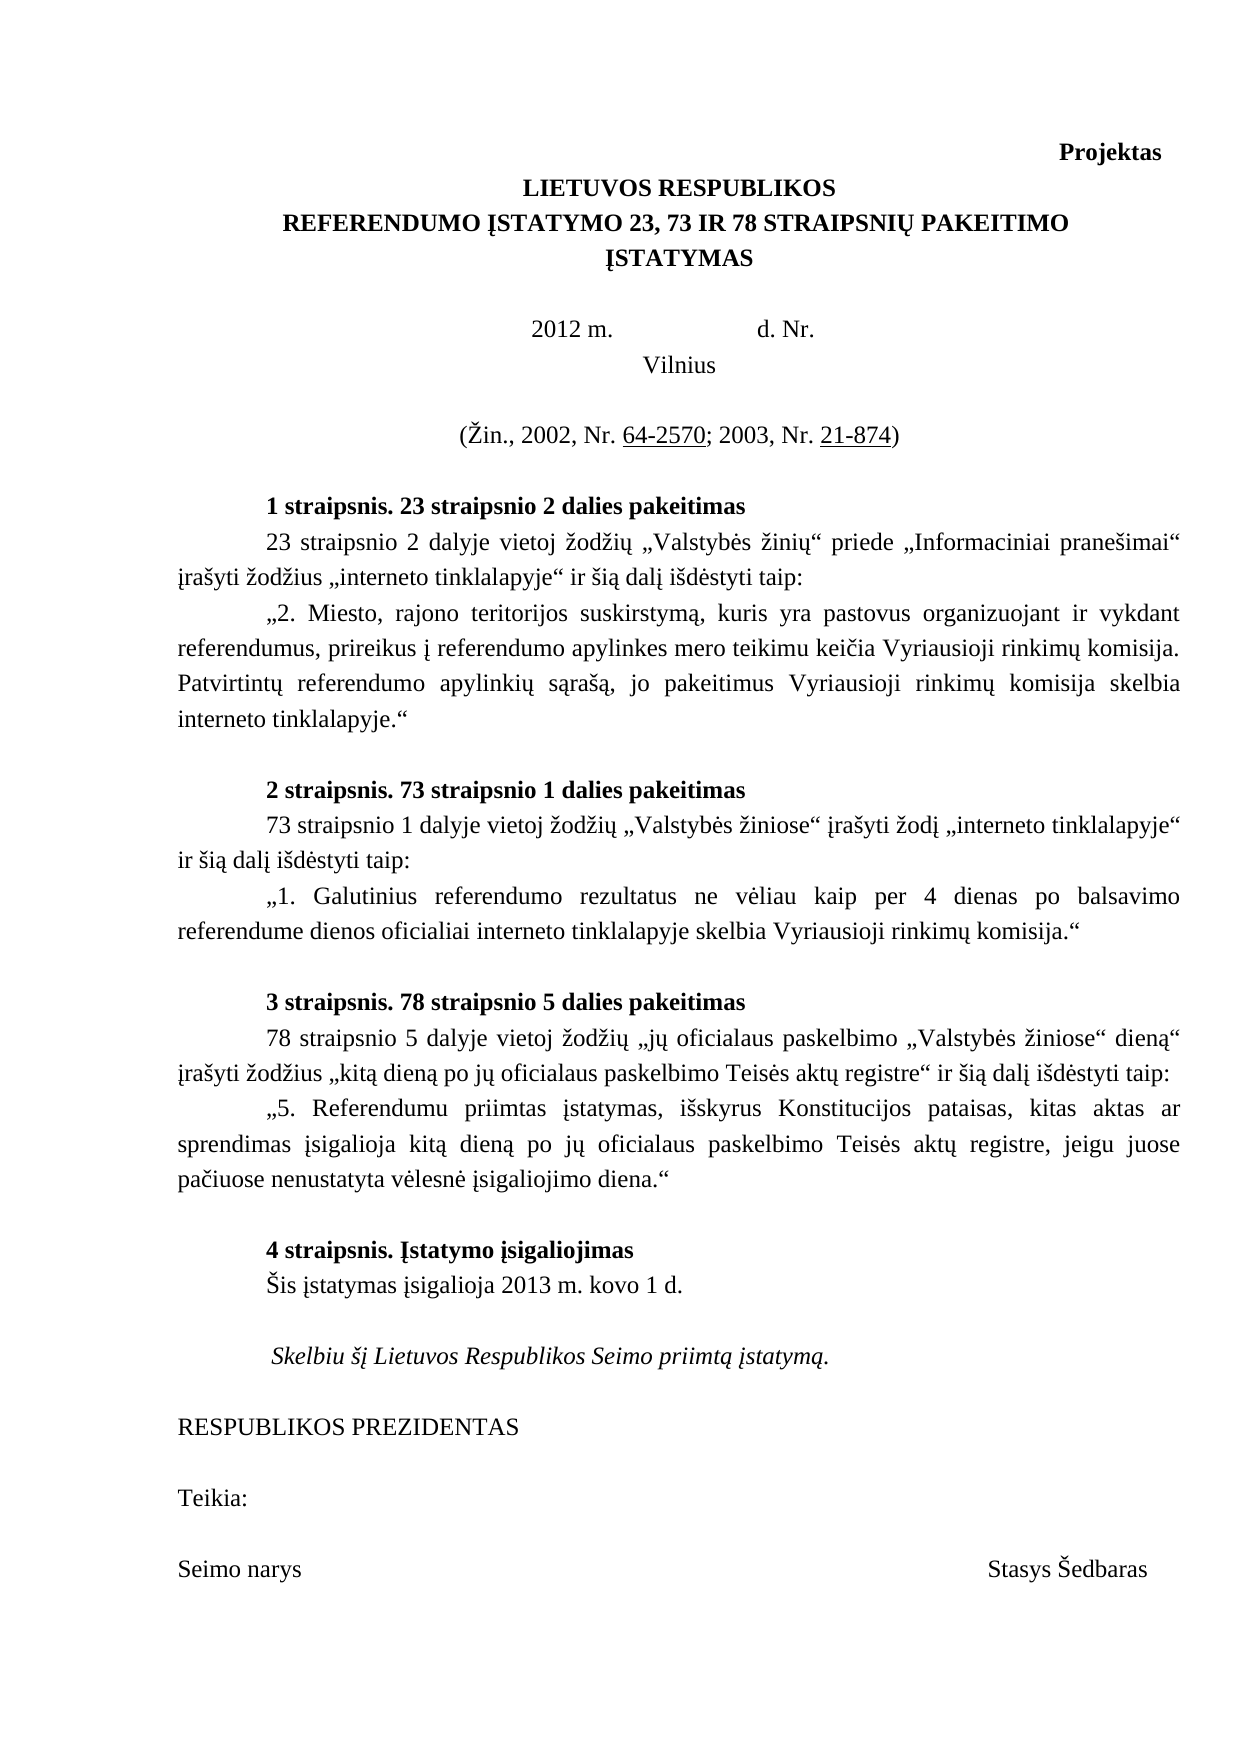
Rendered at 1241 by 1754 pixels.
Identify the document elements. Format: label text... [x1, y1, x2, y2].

text „5. Referendumu priimtas įstatymas, išskyrus Konstitucijos pataisas, kitas aktas ar sprendimas įsigalioja kitą dieną po jų oficialaus paskelbimo Teisės aktų registre, jeigu juose pačiuose nenustatyta vėlesnė įsigaliojimo diena.“ [177, 1088, 1181, 1195]
text „2. Miesto, rajono teritorijos suskirstymą, kuris yra pastovus organizuojant ir vykdant referendumus, prireikus į referendumo apylinkes mero teikimu keičia Vyriausioji rinkimų komisija. Patvirtintų referendumo apylinkių sąrašą, jo pakeitimus Vyriausioji rinkimų komisija skelbia interneto tinklalapyje.“ [177, 593, 1181, 734]
text ĮSTATYMAS [177, 238, 1181, 274]
text Vilnius [177, 345, 1181, 380]
text Teikia: [177, 1478, 1181, 1513]
text 4 straipsnis. Įstatymo įsigaliojimas [177, 1230, 1181, 1266]
text Projektas [777, 132, 1181, 168]
text 2012 m. d. Nr. [177, 309, 1181, 345]
text 78 straipsnio 5 dalyje vietoj žodžių „jų oficialaus paskelbimo „Valstybės žiniose“ dieną“ įrašyti žodžius „kitą dieną po jų oficialaus paskelbimo Teisės aktų registre“ ir šią dalį išdėstyti taip: [177, 1018, 1181, 1088]
text RESPUBLIKOS PREZIDENTAS [177, 1407, 1181, 1443]
text 23 straipsnio 2 dalyje vietoj žodžių „Valstybės žinių“ priede „Informaciniai pranešimai“ įrašyti žodžius „interneto tinklalapyje“ ir šią dalį išdėstyti taip: [177, 522, 1181, 593]
text (Žin., 2002, Nr. 64-2570; 2003, Nr. 21-874) [177, 416, 1181, 451]
text 1 straipsnis. 23 straipsnio 2 dalies pakeitimas [266, 486, 1181, 522]
text „1. Galutinius referendumo rezultatus ne vėliau kaip per 4 dienas po balsavimo referendume dienos oficialiai interneto tinklalapyje skelbia Vyriausioji rinkimų komisija.“ [177, 876, 1181, 947]
text 3 straipsnis. 78 straipsnio 5 dalies pakeitimas [177, 982, 1181, 1018]
text Skelbiu šį Lietuvos Respublikos Seimo priimtą įstatymą. [177, 1336, 1181, 1372]
text Seimo narys Stasys Šedbaras [177, 1549, 1181, 1584]
text REFERENDUMO ĮSTATYMO 23, 73 IR 78 STRAIPSNIŲ PAKEITIMO [177, 203, 1181, 238]
text 73 straipsnio 1 dalyje vietoj žodžių „Valstybės žiniose“ įrašyti žodį „interneto tinklalapyje“ ir šią dalį išdėstyti taip: [177, 805, 1181, 876]
text Šis įstatymas įsigalioja 2013 m. kovo 1 d. [177, 1266, 1181, 1301]
text LIETUVOS RESPUBLIKOS [177, 168, 1181, 203]
text 2 straipsnis. 73 straipsnio 1 dalies pakeitimas [177, 770, 1181, 805]
